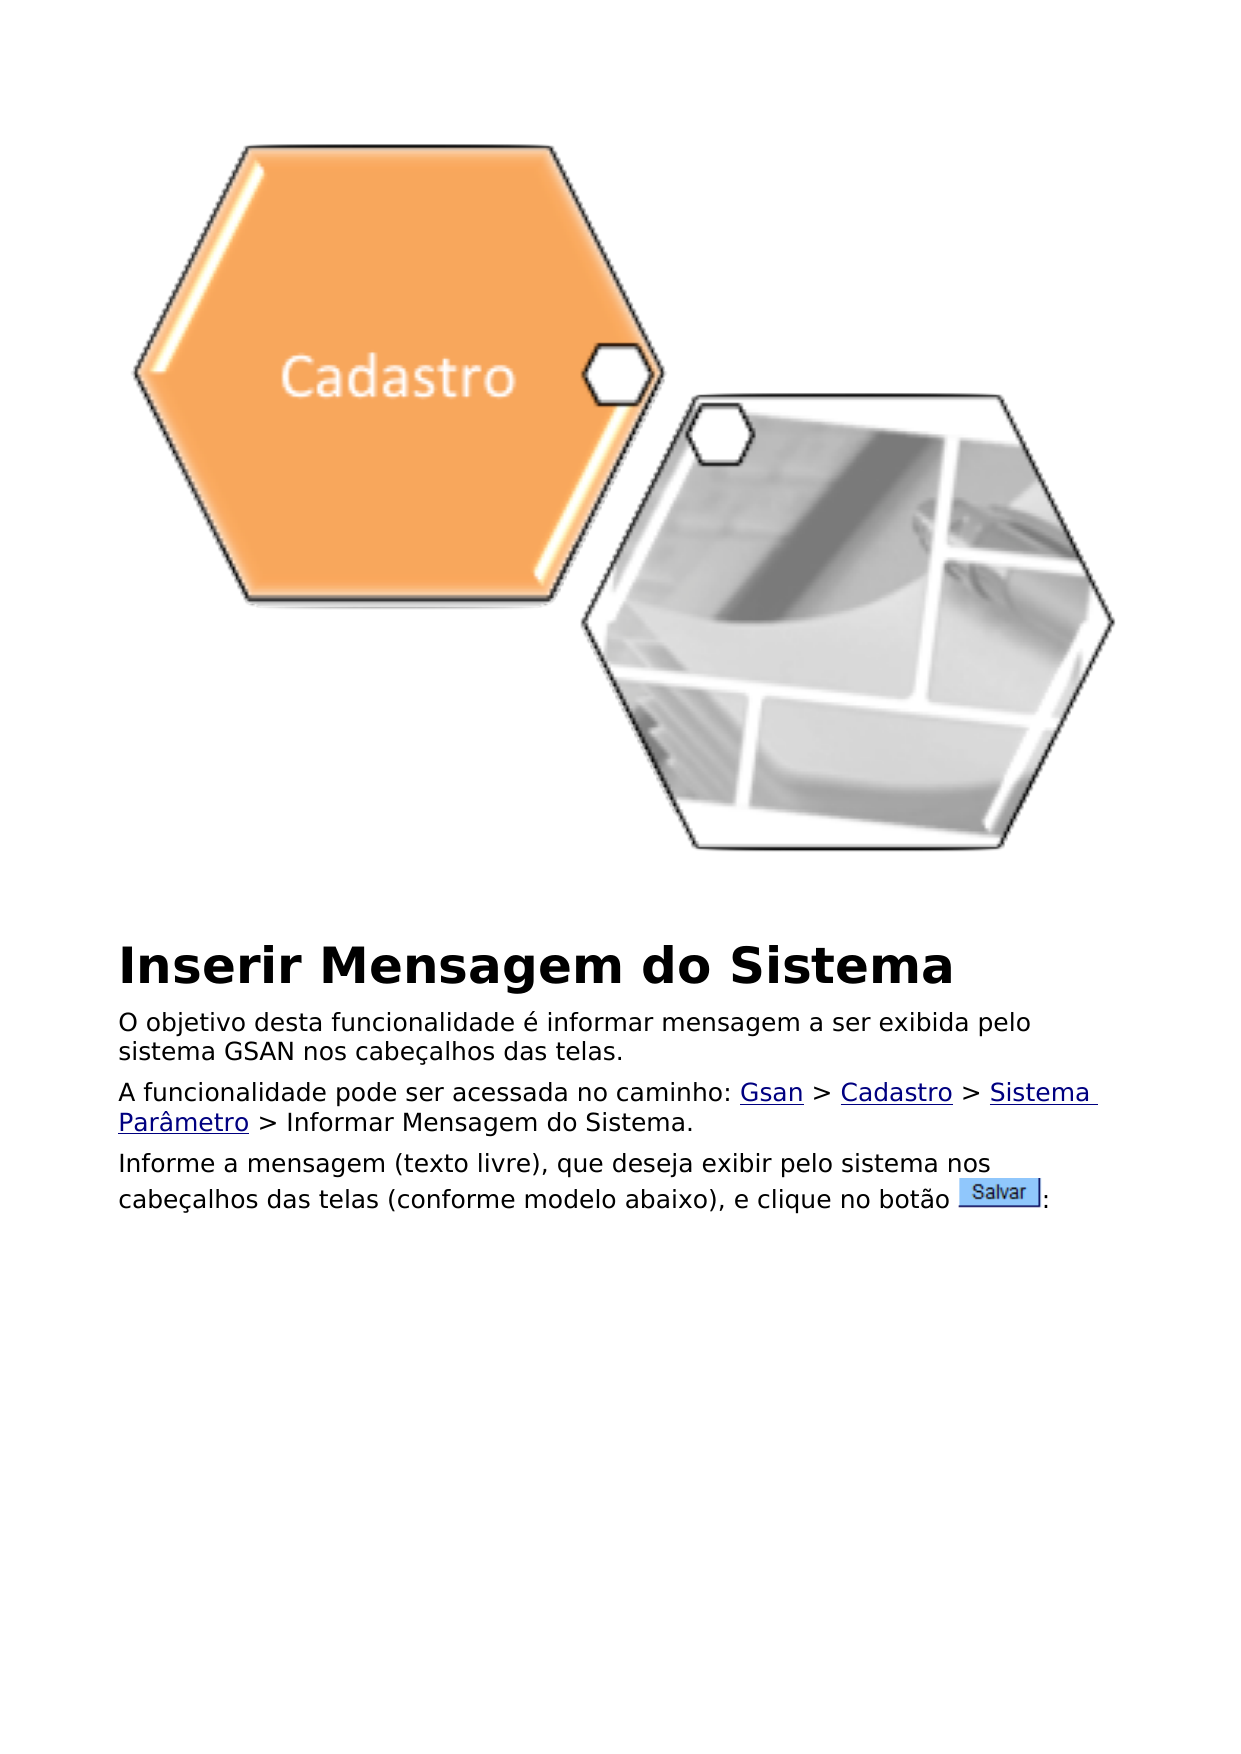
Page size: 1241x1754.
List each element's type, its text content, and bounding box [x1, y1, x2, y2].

text Informe a mensagem (texto livre), que deseja exibir pelo sistema nos cabeçalhos das telas (conforme modelo abaixo), e clique no botão : [118, 1149, 1122, 1214]
picture [118, 118, 1123, 871]
text A funcionalidade pode ser acessada no caminho: Gsan > Cadastro > Sistema Parâmetro > Informar Mensagem do Sistema. [118, 1079, 1122, 1137]
subtitle Inserir Mensagem do Sistema [118, 937, 1122, 995]
text O objetivo desta funcionalidade é informar mensagem a ser exibida pelo sistema GSAN nos cabeçalhos das telas. [118, 1008, 1122, 1066]
picture [958, 1178, 1042, 1209]
